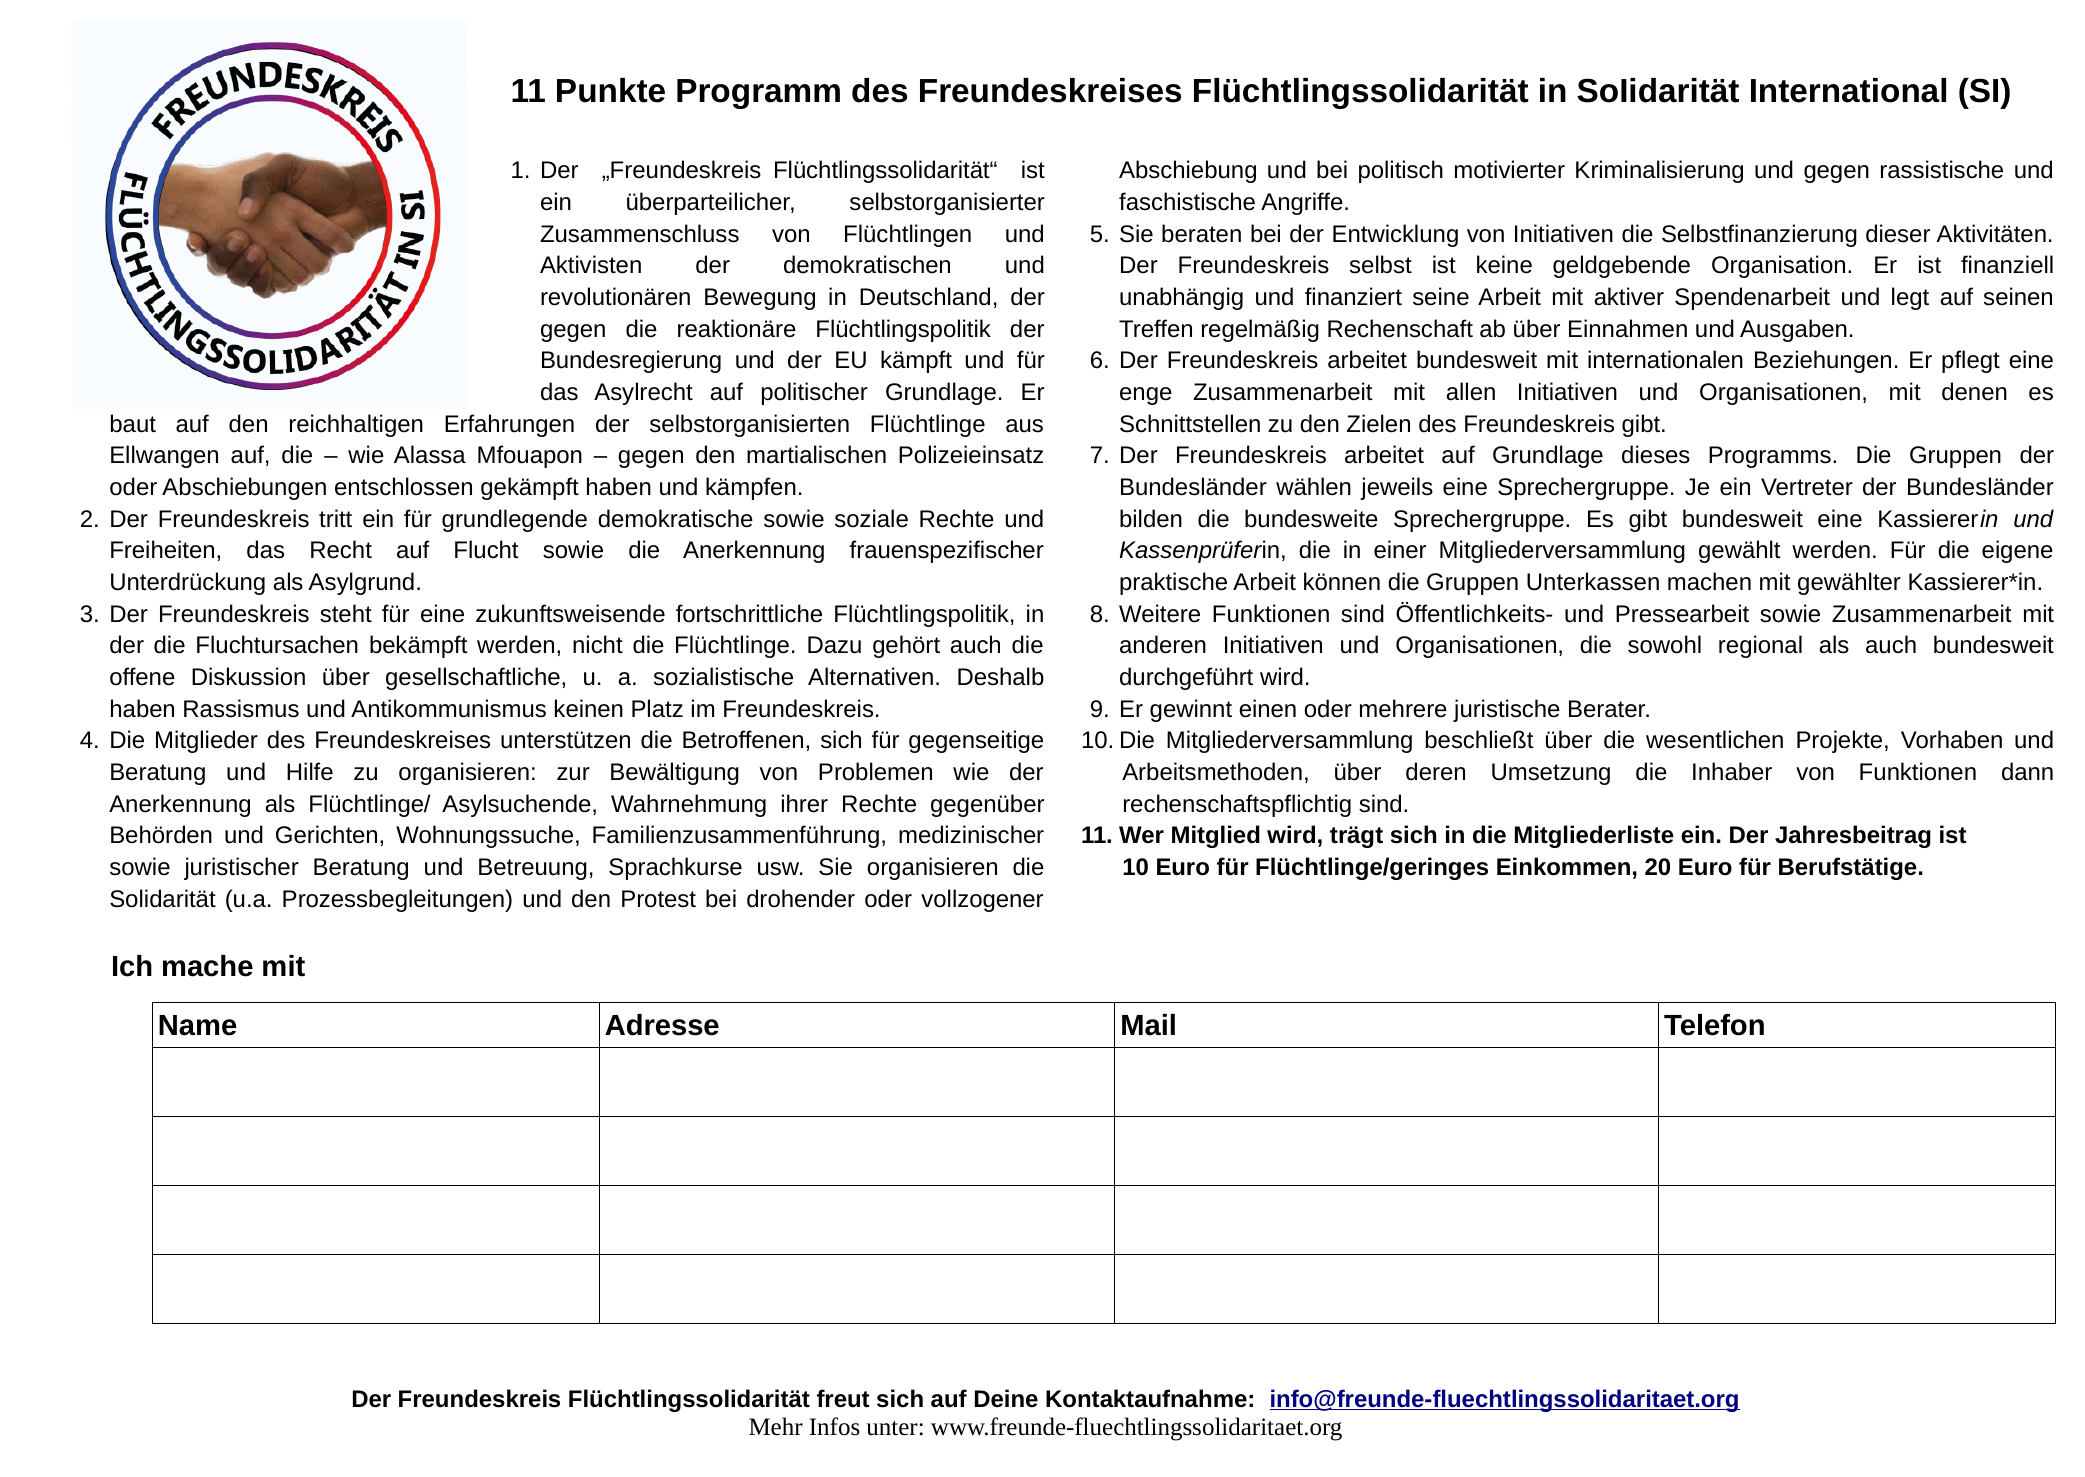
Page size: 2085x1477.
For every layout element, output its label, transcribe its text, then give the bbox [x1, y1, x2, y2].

list Der Freundeskreis arbeitet bundesweit mit internationalen Beziehungen. Er pflegt eine enge Zusammenarbeit mit allen Initiativen und Organisationen, mit denen es Schnittstellen zu den Zielen des Freundeskreis gibt. [1089, 346, 2055, 437]
list Sie beraten bei der Entwicklung von Initiativen die Selbstfinanzierung dieser Aktivitäten. Der Freundeskreis selbst ist keine geldgebende Organisation. Er ist finanziell unabhängig und finanziert seine Arbeit mit aktiver Spendenarbeit und legt auf seinen Treffen regelmäßig Rechenschaft ab über Einnahmen und Ausgaben. [1089, 219, 2055, 342]
table_cell [153, 1186, 599, 1254]
list Der „Freundeskreis Flüchtlingssolidarität“ ist ein überparteilicher, selbstorganisierter Zusammenschluss von Flüchtlingen und Aktivisten der demokratischen und revolutionären Bewegung in Deutschland, der gegen die reaktionäre Flüchtlingspolitik der Bundesregierung und der EU kämpft und für das Asylrecht auf politischer Grundlage. Er baut auf den reichhaltigen Erfahrungen der selbstorganisierten Flüchtlinge aus Ellwangen auf, die – wie Alassa Mfouapon – gegen den martialischen Polizeieinsatz oder Abschiebungen entschlossen gekämpft haben und kämpfen. [79, 156, 1045, 501]
table_cell [1115, 1048, 1658, 1116]
table_cell [600, 1117, 1114, 1185]
picture [67, 20, 320, 409]
list Abschiebung und bei politisch motivierter Kriminalisierung und gegen rassistische und faschistische Angriffe. [1089, 156, 2055, 216]
table_cell [1115, 1255, 1658, 1323]
list Er gewinnt einen oder mehrere juristische Berater. [1089, 694, 2055, 722]
table_header Adresse [600, 1003, 1114, 1047]
list Wer Mitglied wird, trägt sich in die Mitgliederliste ein. Der Jahresbeitrag ist [1081, 821, 2055, 849]
list Der Freundeskreis arbeitet auf Grundlage dieses Programms. Die Gruppen der Bundesländer wählen jeweils eine Sprechergruppe. Je ein Vertreter der Bundesländer bilden die bundesweite Sprechergruppe. Es gibt bundesweit eine Kassiererin und Kassenprüferin, die in einer Mitgliederversammlung gewählt werden. Für die eigene praktische Arbeit können die Gruppen Unterkassen machen mit gewählter Kassierer*in. [1089, 441, 2055, 596]
list Weitere Funktionen sind Öffentlichkeits- und Pressearbeit sowie Zusammenarbeit mit anderen Initiativen und Organisationen, die sowohl regional als auch bundesweit durchgeführt wird. [1089, 599, 2055, 691]
table_cell [153, 1048, 599, 1116]
table_cell [153, 1255, 599, 1323]
list Die Mitgliederversammlung beschließt über die wesentlichen Projekte, Vorhaben und Arbeitsmethoden, über deren Umsetzung die Inhaber von Funktionen dann rechenschaftspflichtig sind. [1081, 726, 2055, 817]
list Der Freundeskreis tritt ein für grundlegende demokratische sowie soziale Rechte und Freiheiten, das Recht auf Flucht sowie die Anerkennung frauenspezifischer Unterdrückung als Asylgrund. [79, 504, 1045, 596]
table_cell [1659, 1255, 2055, 1323]
table_cell [1659, 1048, 2055, 1116]
table_header Name [153, 1003, 599, 1047]
list Die Mitglieder des Freundeskreises unterstützen die Betroffenen, sich für gegenseitige Beratung und Hilfe zu organisieren: zur Bewältigung von Problemen wie der Anerkennung als Flüchtlinge/ Asylsuchende, Wahrnehmung ihrer Rechte gegenüber Behörden und Gerichten, Wohnungssuche, Familienzusammenführung, medizinischer sowie juristischer Beratung und Betreuung, Sprachkurse usw. Sie organisieren die Solidarität (u.a. Prozessbegleitungen) und den Protest bei drohender oder vollzogener [79, 726, 1045, 912]
table_cell [1115, 1117, 1658, 1185]
table_cell [1659, 1117, 2055, 1185]
table_header Mail [1115, 1003, 1658, 1047]
text 11 Punkte Programm des Freundeskreises Flüchtlingssolidarität in SoIidarität International (SI) [464, 71, 2055, 109]
list Ich mache mit [35, 916, 2055, 982]
list 10 Euro für Flüchtlinge/geringes Einkommen, 20 Euro für Berufstätige. [1081, 853, 2055, 881]
table_cell [1659, 1186, 2055, 1254]
table_cell [600, 1186, 1114, 1254]
table_cell [600, 1048, 1114, 1116]
table_header Telefon [1659, 1003, 2055, 1047]
table_cell [1115, 1186, 1658, 1254]
table_cell [153, 1117, 599, 1185]
table_cell [600, 1255, 1114, 1323]
list Der Freundeskreis steht für eine zukunftsweisende fortschrittliche Flüchtlingspolitik, in der die Fluchtursachen bekämpft werden, nicht die Flüchtlinge. Dazu gehört auch die offene Diskussion über gesellschaftliche, u. a. sozialistische Alternativen. Deshalb haben Rassismus und Antikommunismus keinen Platz im Freundeskreis. [79, 599, 1045, 722]
